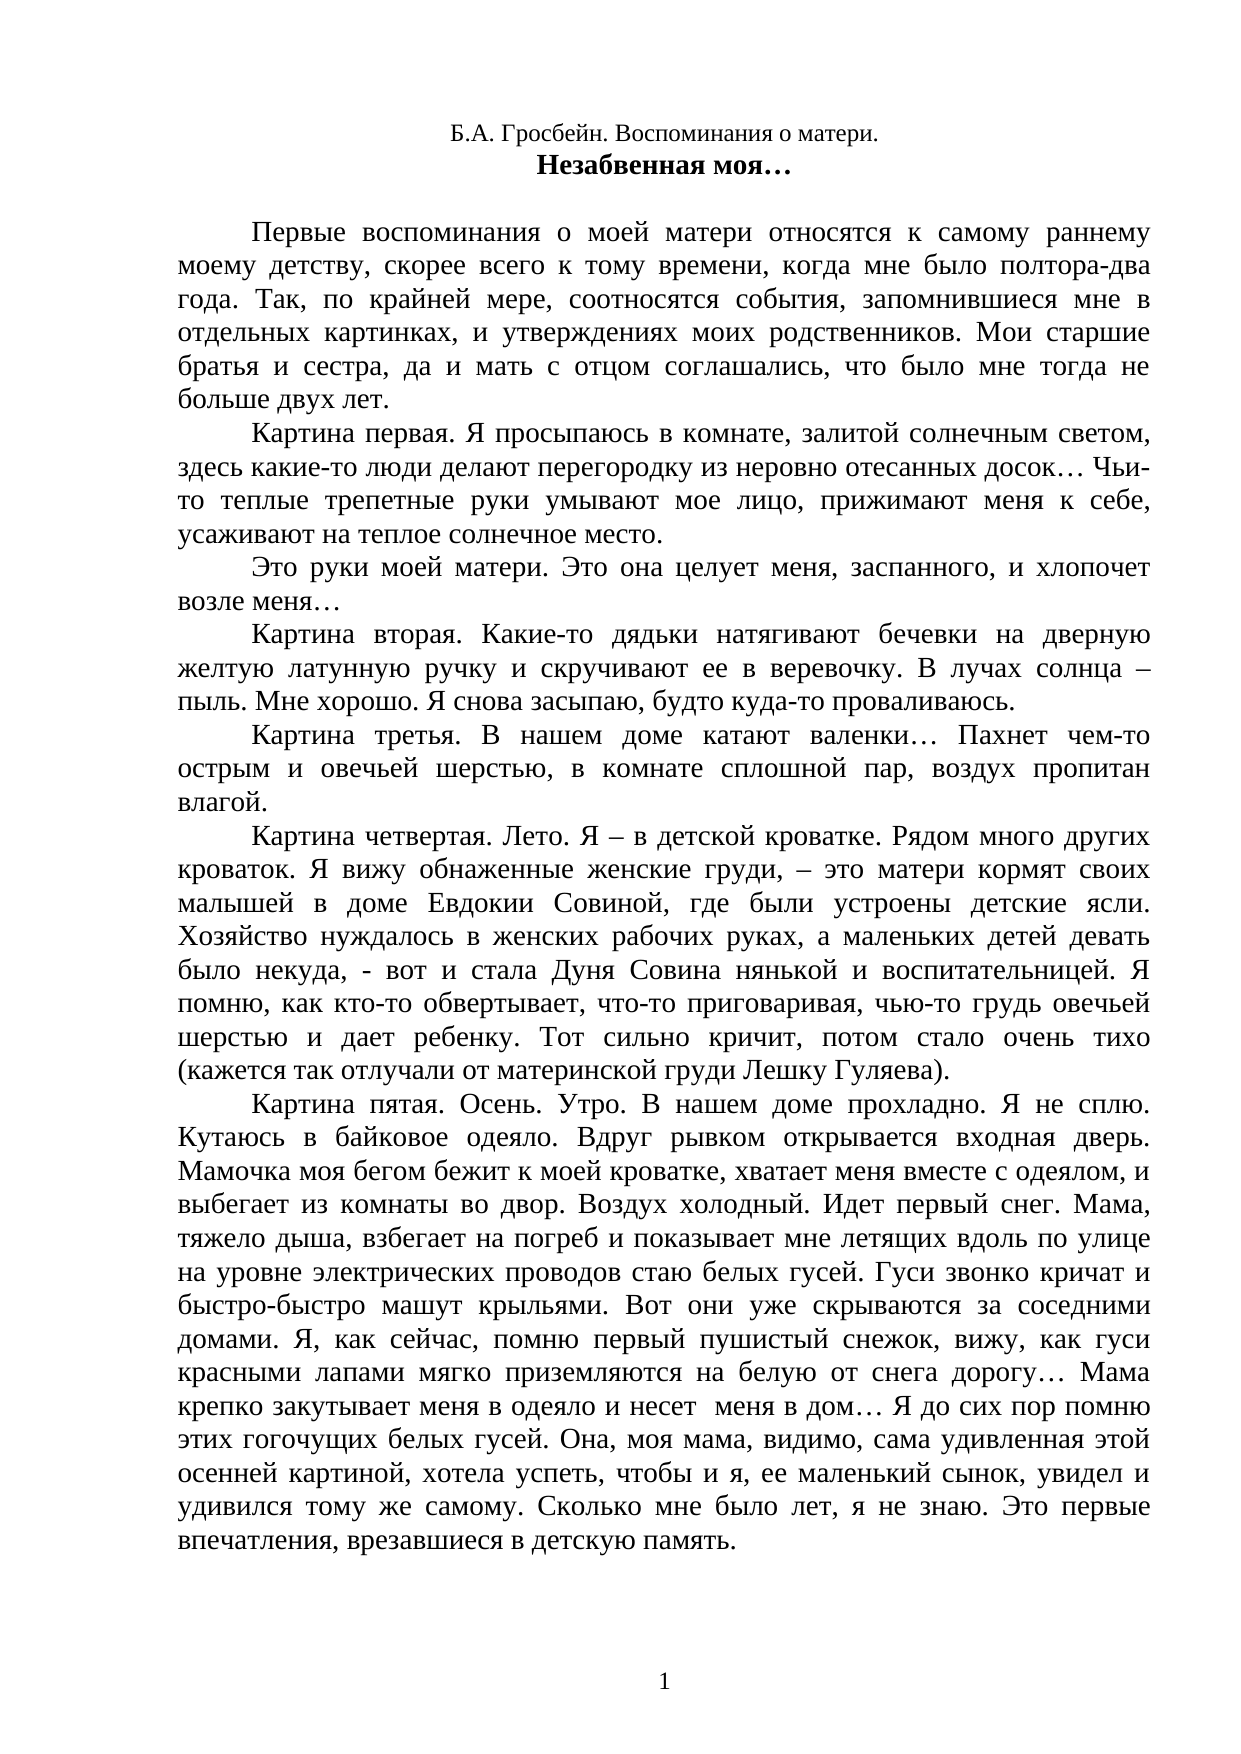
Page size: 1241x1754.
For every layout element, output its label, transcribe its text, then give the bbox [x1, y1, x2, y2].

text Картина четвертая. Лето. Я – в детской кроватке. Рядом много других кроваток. Я вижу обнаженные женские груди, – это матери кормят своих малышей в доме Евдокии Совиной, где были устроены детские ясли. Хозяйство нуждалось в женских рабочих руках, а маленьких детей девать было некуда, - вот и стала Дуня Совина нянькой и воспитательницей. Я помню, как кто-то обвертывает, что-то приговаривая, чью-то грудь овечьей шерстью и дает ребенку. Тот сильно кричит, потом стало очень тихо (кажется так отлучали от материнской груди Лешку Гуляева). [177, 818, 1152, 1086]
text Б.А. Гросбейн. Воспоминания о матери. [177, 118, 1152, 147]
text Первые воспоминания о моей матери относятся к самому раннему моему детству, скорее всего к тому времени, когда мне было полтора-два года. Так, по крайней мере, соотносятся события, запомнившиеся мне в отдельных картинках, и утверждениях моих родственников. Мои старшие братья и сестра, да и мать с отцом соглашались, что было мне тогда не больше двух лет. [177, 214, 1152, 415]
text Картина вторая. Какие-то дядьки натягивают бечевки на дверную желтую латунную ручку и скручивают ее в веревочку. В лучах солнца – пыль. Мне хорошо. Я снова засыпаю, будто куда-то проваливаюсь. [177, 616, 1152, 717]
text Незабвенная моя… [177, 147, 1152, 180]
text Картина первая. Я просыпаюсь в комнате, залитой солнечным светом, здесь какие-то люди делают перегородку из неровно отесанных досок… Чьи-то теплые трепетные руки умывают мое лицо, прижимают меня к себе, усаживают на теплое солнечное место. [177, 415, 1152, 549]
text Картина третья. В нашем доме катают валенки… Пахнет чем-то острым и овечьей шерстью, в комнате сплошной пар, воздух пропитан влагой. [177, 717, 1152, 818]
text Это руки моей матери. Это она целует меня, заспанного, и хлопочет возле меня… [177, 549, 1152, 616]
text Картина пятая. Осень. Утро. В нашем доме прохладно. Я не сплю. Кутаюсь в байковое одеяло. Вдруг рывком открывается входная дверь. Мамочка моя бегом бежит к моей кроватке, хватает меня вместе с одеялом, и выбегает из комнаты во двор. Воздух холодный. Идет первый снег. Мама, тяжело дыша, взбегает на погреб и показывает мне летящих вдоль по улице на уровне электрических проводов стаю белых гусей. Гуси звонко кричат и быстро-быстро машут крыльями. Вот они уже скрываются за соседними домами. Я, как сейчас, помню первый пушистый снежок, вижу, как гуси красными лапами мягко приземляются на белую от снега дорогу… Мама крепко закутывает меня в одеяло и несет меня в дом… Я до сих пор помню этих гогочущих белых гусей. Она, моя мама, видимо, сама удивленная этой осенней картиной, хотела успеть, чтобы и я, ее маленький сынок, увидел и удивился тому же самому. Сколько мне было лет, я не знаю. Это первые впечатления, врезавшиеся в детскую память. [177, 1086, 1152, 1556]
